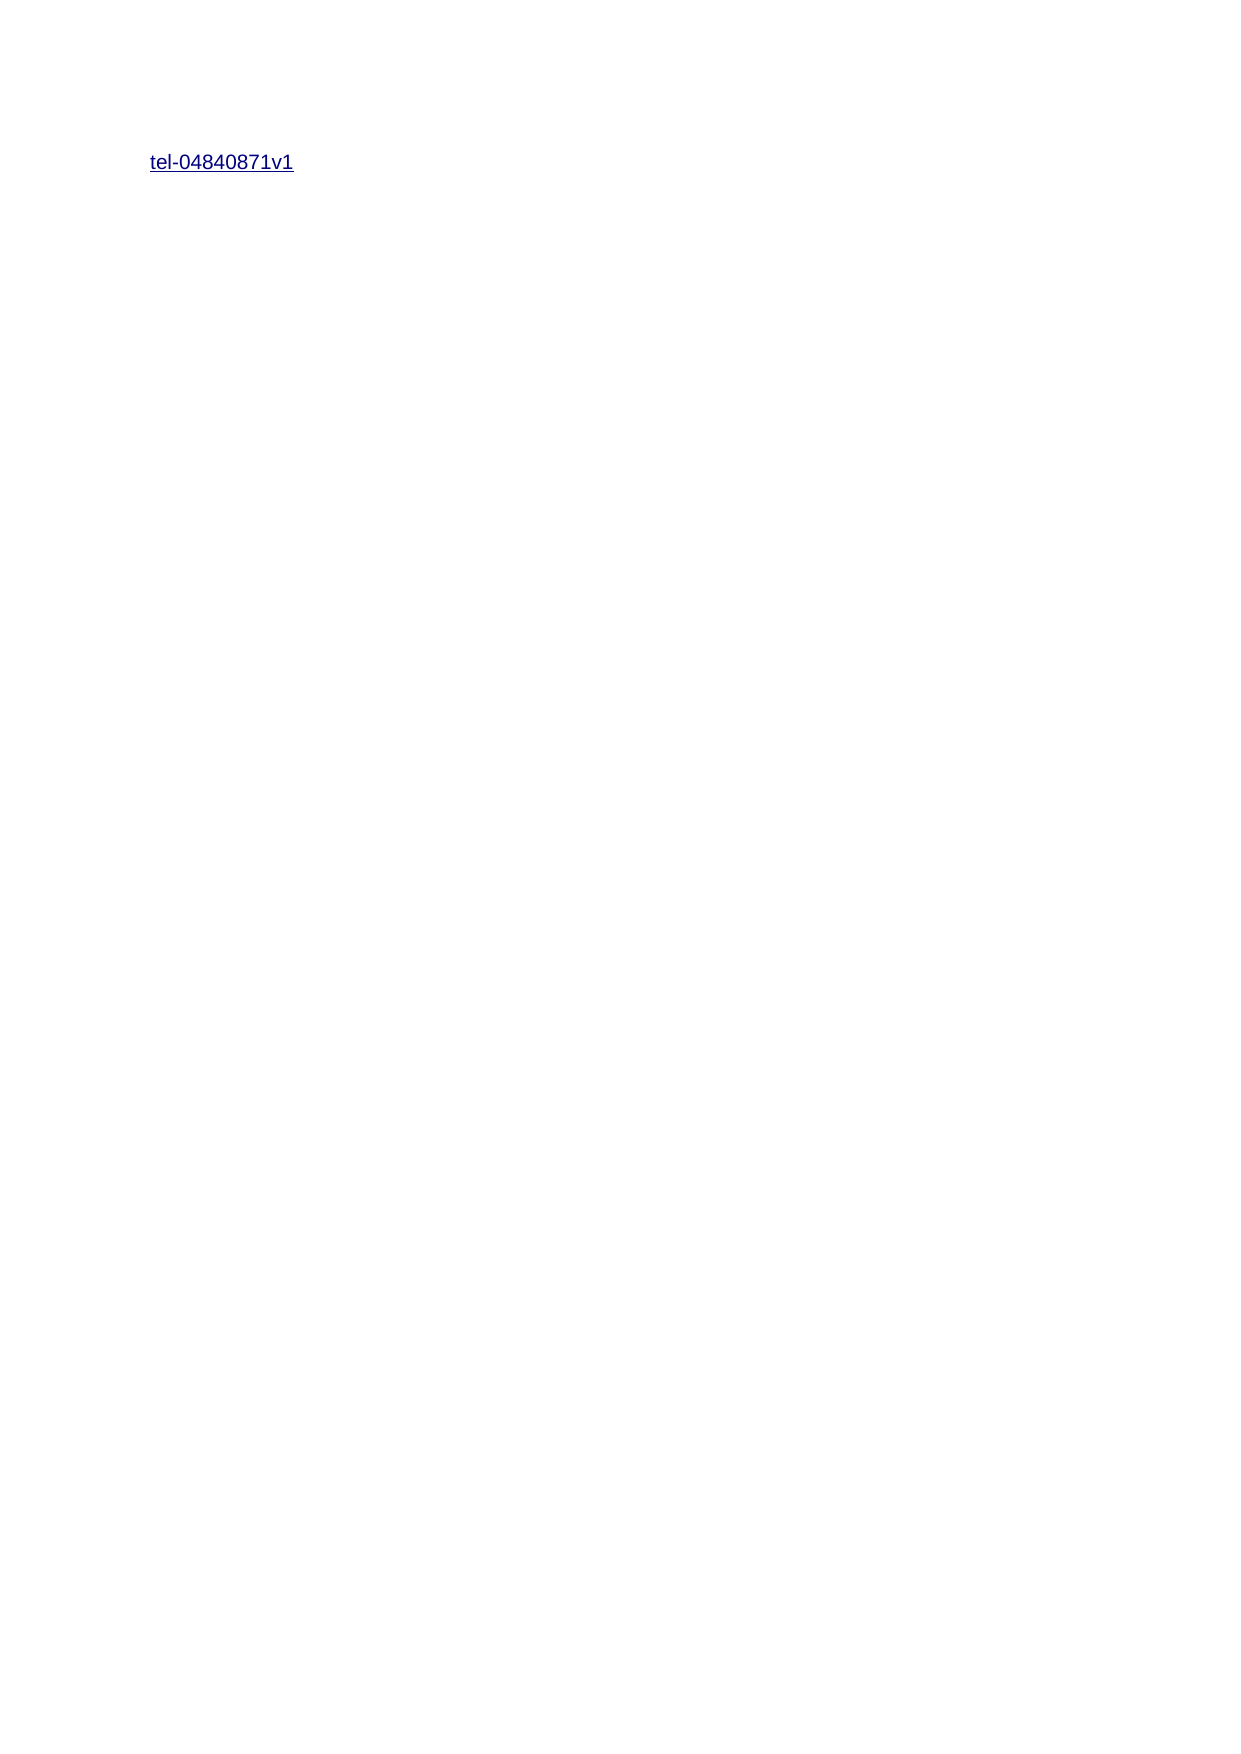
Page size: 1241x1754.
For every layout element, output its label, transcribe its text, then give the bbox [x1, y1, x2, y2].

table_header tel-04840871v1 [150, 150, 1090, 174]
